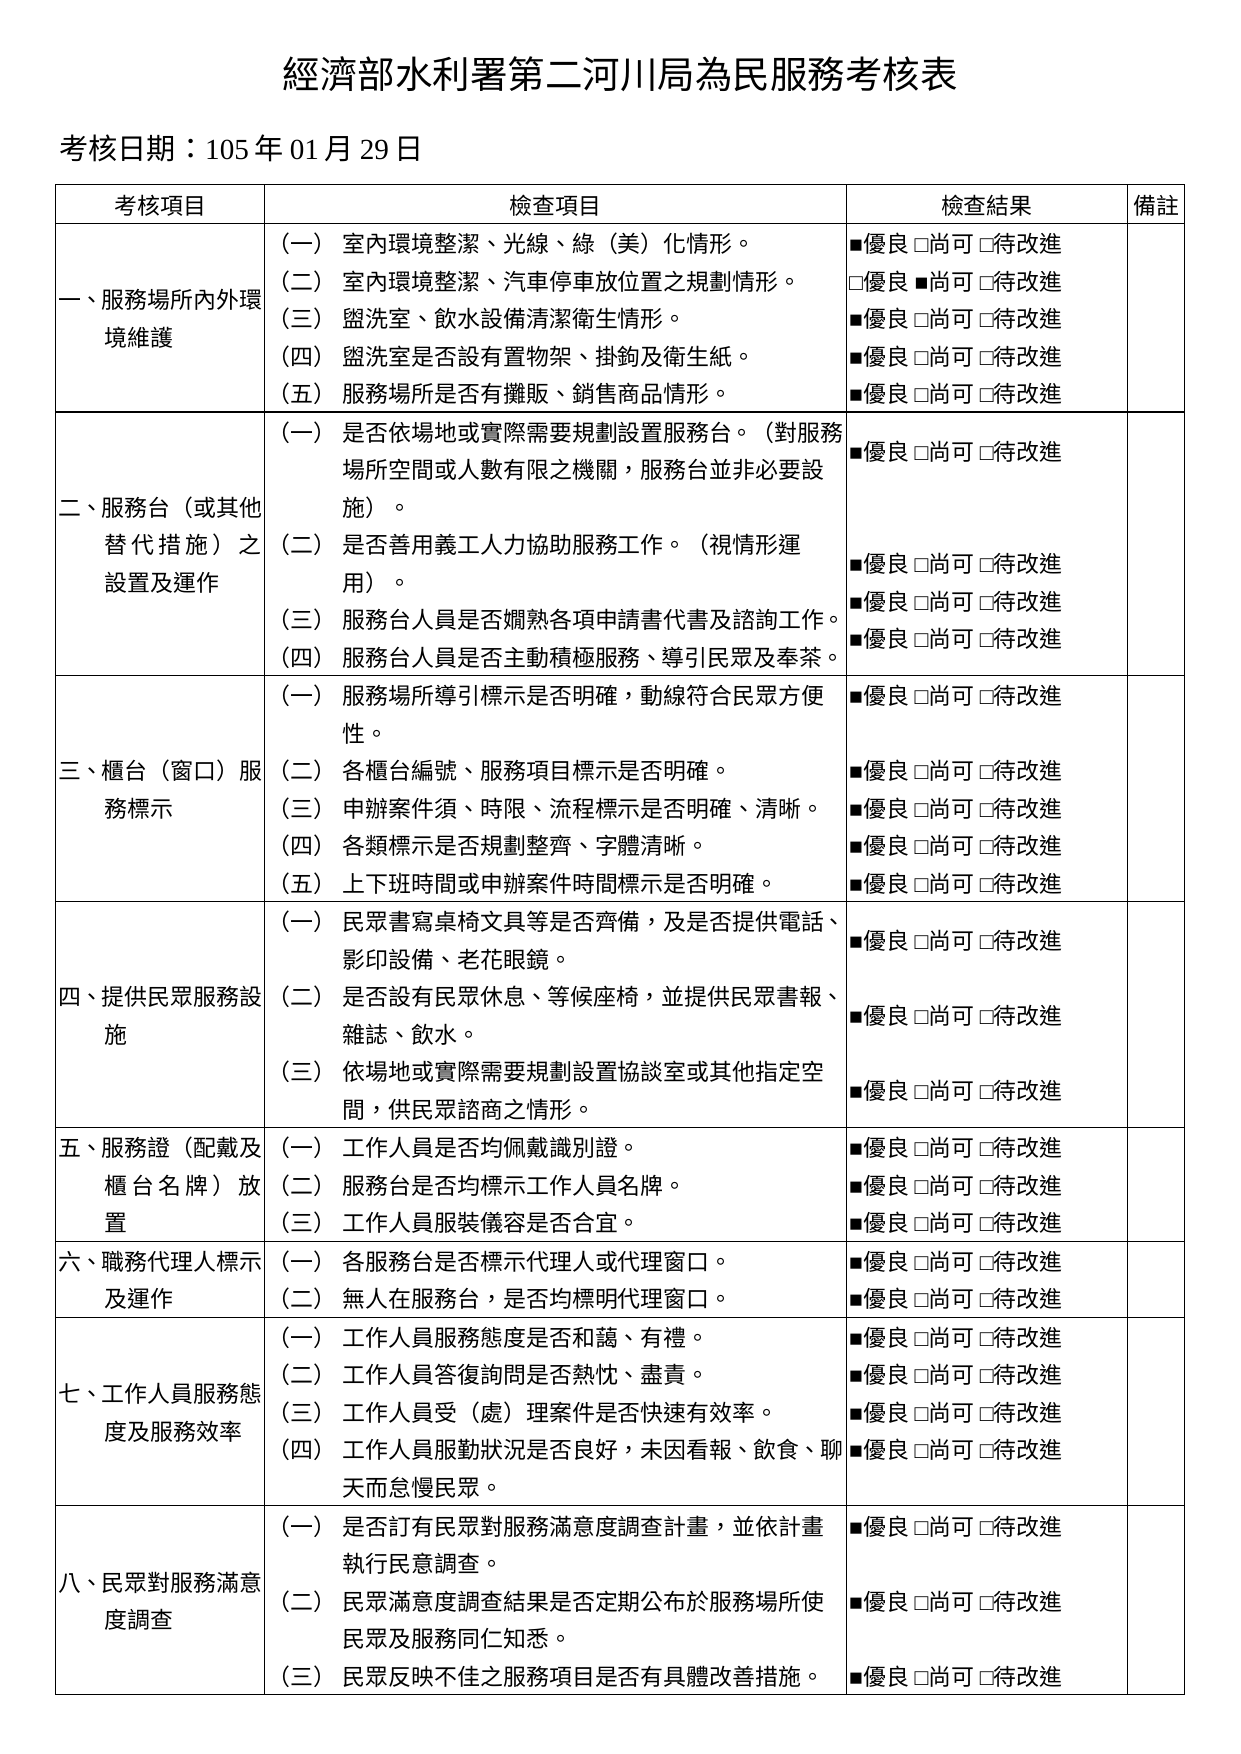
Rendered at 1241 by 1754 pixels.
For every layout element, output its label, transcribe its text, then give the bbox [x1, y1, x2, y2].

table_header 備註 [1128, 185, 1184, 223]
table_cell 工作人員服務態度是否和藹、有禮。 工作人員答復詢問是否熱忱、盡責。 工作人員受（處）理案件是否快速有效率。 工作人員服勤狀況是否良好，未因看報、飲食、聊天而怠慢民眾。 [265, 1318, 846, 1505]
text 經濟部水利署第二河川局為民服務考核表 [59, 34, 1181, 109]
table_cell 四、提供民眾服務設施 [56, 902, 264, 1127]
table_header 考核項目 [56, 185, 264, 223]
table_cell 民眾書寫桌椅文具等是否齊備，及是否提供電話、影印設備、老花眼鏡。 是否設有民眾休息、等候座椅，並提供民眾書報、雜誌、飲水。 依場地或實際需要規劃設置協談室或其他指定空間，供民眾諮商之情形。 [265, 902, 846, 1127]
table_cell 室內環境整潔、光線、綠（美）化情形。 室內環境整潔、汽車停車放位置之規劃情形。 盥洗室、飲水設備清潔衛生情形。 盥洗室是否設有置物架、掛鉤及衛生紙。 服務場所是否有攤販、銷售商品情形。 [265, 224, 846, 411]
table_cell ■優良 □尚可 □待改進 ■優良 □尚可 □待改進 ■優良 □尚可 □待改進 [847, 902, 1127, 1127]
table_cell [1128, 1242, 1184, 1317]
table_cell ■優良 □尚可 □待改進 ■優良 □尚可 □待改進 ■優良 □尚可 □待改進 [847, 1128, 1127, 1241]
table_header 檢查結果 [847, 185, 1127, 223]
text 考核日期：105年01月29日 [59, 109, 1181, 184]
table_cell 六、職務代理人標示及運作 [56, 1242, 264, 1317]
table_cell ■優良 □尚可 □待改進 ■優良 □尚可 □待改進 ■優良 □尚可 □待改進 [847, 1506, 1127, 1694]
table_cell ■優良 □尚可 □待改進 ■優良 □尚可 □待改進 [847, 1242, 1127, 1317]
table_cell ■優良 □尚可 □待改進 ■優良 □尚可 □待改進 ■優良 □尚可 □待改進 ■優良 □尚可 □待改進 ■優良 □尚可 □待改進 [847, 676, 1127, 901]
table_cell 二、服務台（或其他替代措施）之設置及運作 [56, 413, 264, 675]
table_cell 五、服務證（配戴及櫃台名牌）放置 [56, 1128, 264, 1241]
table_cell 一、服務場所內外環境維護 [56, 224, 264, 411]
table_cell 七、工作人員服務態度及服務效率 [56, 1318, 264, 1505]
table_cell [1128, 676, 1184, 901]
table_cell [1128, 1128, 1184, 1241]
table_cell 是否訂有民眾對服務滿意度調查計畫，並依計畫執行民意調查。 民眾滿意度調查結果是否定期公布於服務場所使民眾及服務同仁知悉。 民眾反映不佳之服務項目是否有具體改善措施。 [265, 1506, 846, 1694]
table_cell ■優良 □尚可 □待改進 ■優良 □尚可 □待改進 ■優良 □尚可 □待改進 ■優良 □尚可 □待改進 [847, 1318, 1127, 1505]
table_cell 服務場所導引標示是否明確，動線符合民眾方便性。 各櫃台編號、服務項目標示是否明確。 申辦案件須、時限、流程標示是否明確、清晰。 各類標示是否規劃整齊、字體清晰。 上下班時間或申辦案件時間標示是否明確。 [265, 676, 846, 901]
table_cell [1128, 1318, 1184, 1505]
table_cell [1128, 413, 1184, 675]
table_cell 是否依場地或實際需要規劃設置服務台。（對服務場所空間或人數有限之機關，服務台並非必要設施）。 是否善用義工人力協助服務工作。（視情形運用）。 服務台人員是否嫺熟各項申請書代書及諮詢工作。 服務台人員是否主動積極服務、導引民眾及奉茶。 [265, 413, 846, 675]
table_cell 各服務台是否標示代理人或代理窗口。 無人在服務台，是否均標明代理窗口。 [265, 1242, 846, 1317]
table_cell 工作人員是否均佩戴識別證。 服務台是否均標示工作人員名牌。 工作人員服裝儀容是否合宜。 [265, 1128, 846, 1241]
table_cell 三、櫃台（窗口）服務標示 [56, 676, 264, 901]
table_cell [1128, 1506, 1184, 1694]
table_header 檢查項目 [265, 185, 846, 223]
table_cell [1128, 902, 1184, 1127]
table_cell [1128, 224, 1184, 411]
table_cell 八、民眾對服務滿意度調查 [56, 1506, 264, 1694]
table_cell ■優良 □尚可 □待改進 □優良 ■尚可 □待改進 ■優良 □尚可 □待改進 ■優良 □尚可 □待改進 ■優良 □尚可 □待改進 [847, 224, 1127, 411]
table_cell ■優良 □尚可 □待改進 ■優良 □尚可 □待改進 ■優良 □尚可 □待改進 ■優良 □尚可 □待改進 [847, 413, 1127, 675]
